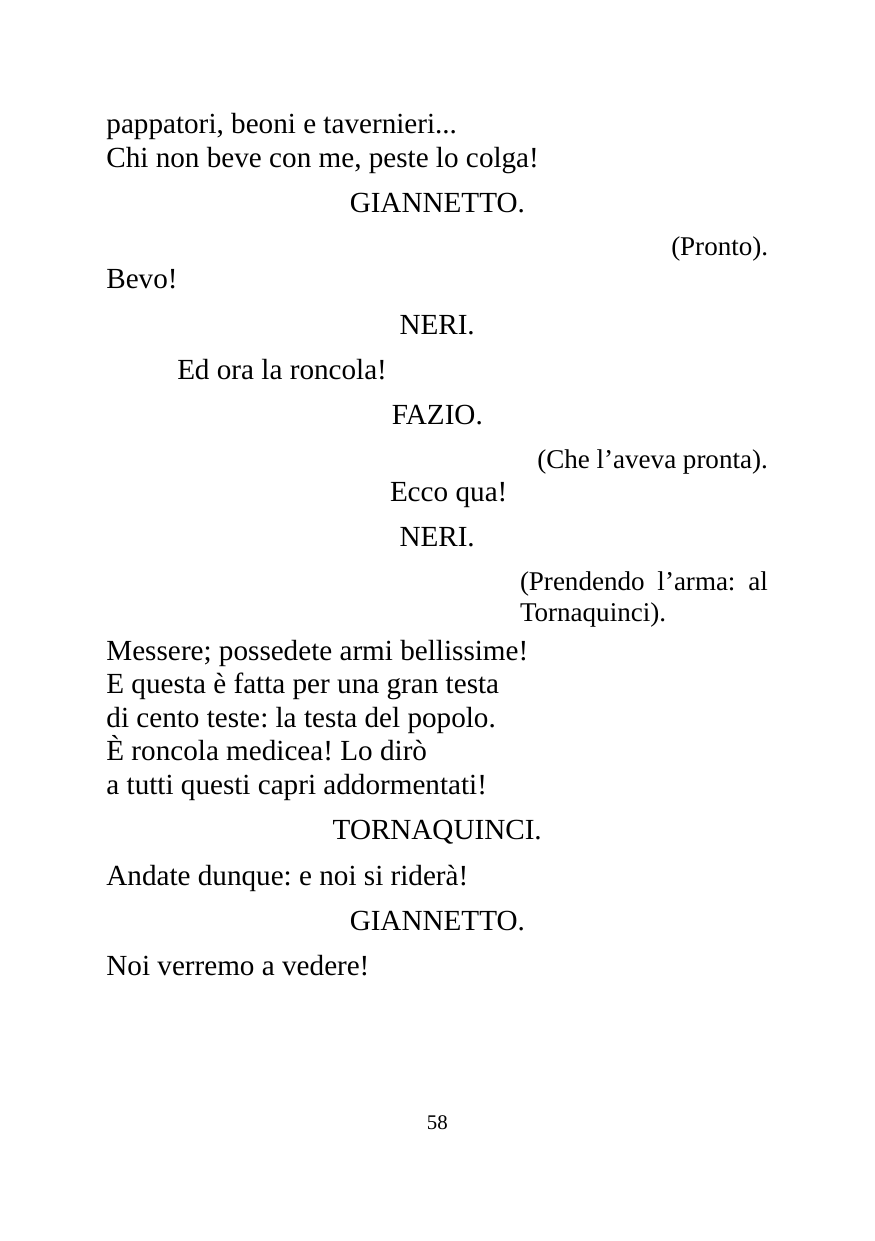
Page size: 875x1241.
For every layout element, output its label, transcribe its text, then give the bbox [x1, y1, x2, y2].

text (Prendendo l’arma: al Tornaquinci). [520, 564, 768, 627]
text NERI. [106, 307, 768, 340]
text Ecco qua! [106, 474, 768, 507]
text Andate dunque: e noi si riderà! [106, 858, 768, 891]
text Bevo! [106, 262, 768, 295]
text GIANNETTO. [106, 185, 768, 219]
text NERI. [106, 519, 768, 553]
text (Pronto). [77, 230, 768, 262]
text Messere; possedete armi bellissime! E questa è fatta per una gran testa di cento teste: la testa del popolo. È roncola medicea! Lo dirò a tutti questi capri addormentati! [106, 633, 768, 801]
text Ed ora la roncola! [106, 352, 768, 386]
text GIANNETTO. [106, 903, 768, 936]
text (Che l’aveva pronta). [77, 443, 768, 474]
text FAZIO. [106, 397, 768, 431]
text TORNAQUINCI. [106, 812, 768, 846]
text Noi verremo a vedere! [106, 948, 768, 982]
text pappatori, beoni e tavernieri... Chi non beve con me, peste lo colga! [106, 106, 768, 173]
